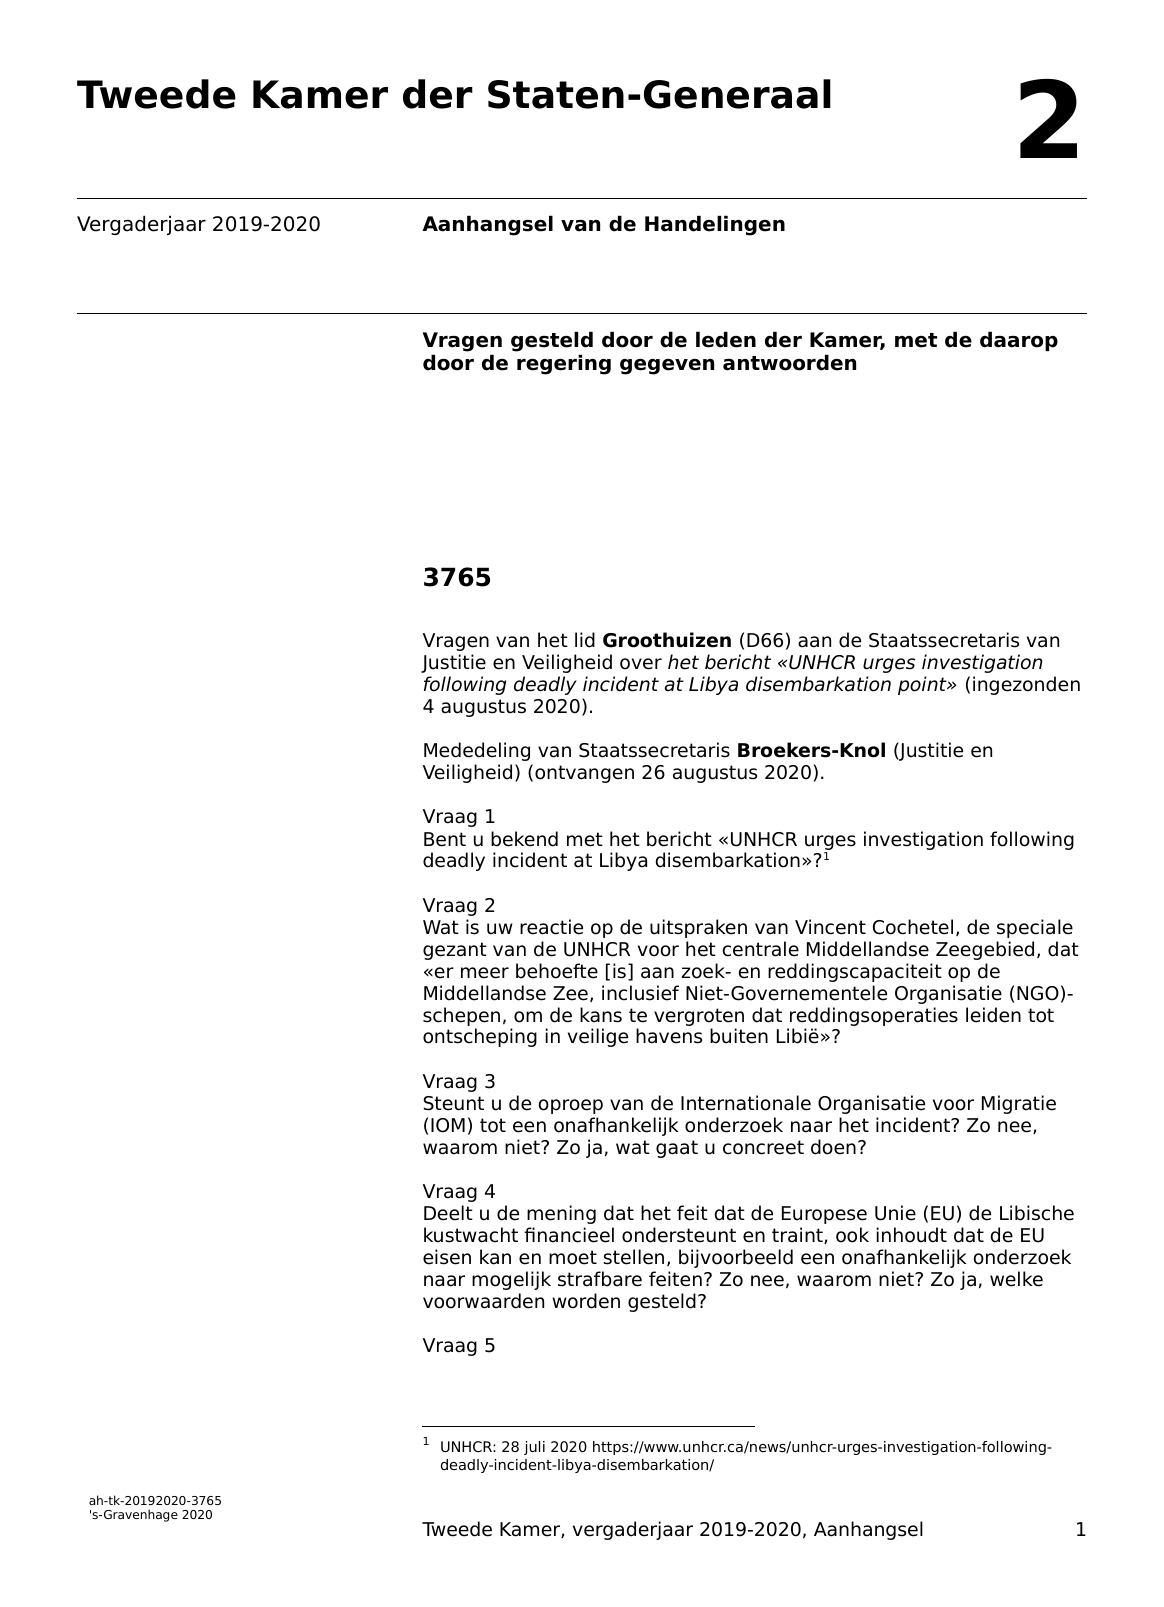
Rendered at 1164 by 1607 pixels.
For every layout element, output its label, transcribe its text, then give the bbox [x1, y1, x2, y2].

text Vraag 2 [422, 894, 1087, 917]
table_cell Aanhangsel van de Handelingen [422, 199, 1087, 313]
text 's-Gravenhage 2020 [88, 1508, 323, 1522]
text UNHCR: 28 juli 2020 https://www.unhcr.ca/news/unhcr-urges-investigation-following-deadly-incident-libya-disembarkation/ [422, 1435, 1087, 1474]
text Steunt u de oproep van de Internationale Organisatie voor Migratie (IOM) tot een onafhankelijk onderzoek naar het incident? Zo nee, waarom niet? Zo ja, wat gaat u concreet doen? [422, 1093, 1087, 1158]
text Vragen van het lid Groothuizen (D66) aan de Staatssecretaris van Justitie en Veiligheid over het bericht «UNHCR urges investigation following deadly incident at Libya disembarkation point» (ingezonden 4 augustus 2020). [422, 630, 1087, 718]
text Bent u bekend met het bericht «UNHCR urges investigation following deadly incident at Libya disembarkation»? [422, 828, 1087, 872]
text ah-tk-20192020-3765 [88, 1494, 323, 1508]
text 3765 [422, 563, 1087, 592]
table_header Tweede Kamer der Staten-Generaal [77, 59, 886, 198]
text Vraag 1 [422, 806, 1087, 828]
text Vraag 5 [422, 1335, 1087, 1357]
table_cell Vragen gesteld door de leden der Kamer, met de daarop door de regering gegeven antwoorden [422, 314, 1087, 375]
table_header 2 [886, 59, 1087, 198]
table_cell Vergaderjaar 2019-2020 [77, 199, 422, 313]
text Vraag 3 [422, 1071, 1087, 1093]
text Mededeling van Staatssecretaris Broekers-Knol (Justitie en Veiligheid) (ontvangen 26 augustus 2020). [422, 740, 1087, 784]
text Wat is uw reactie op de uitspraken van Vincent Cochetel, de speciale gezant van de UNHCR voor het centrale Middellandse Zeegebied, dat «er meer behoefte [is] aan zoek- en reddingscapaciteit op de Middellandse Zee, inclusief Niet-Governementele Organisatie (NGO)-schepen, om de kans te vergroten dat reddingsoperaties leiden tot ontscheping in veilige havens buiten Libië»? [422, 917, 1087, 1048]
table_cell [77, 314, 422, 375]
text Vraag 4 [422, 1181, 1087, 1203]
text Deelt u de mening dat het feit dat de Europese Unie (EU) de Libische kustwacht financieel ondersteunt en traint, ook inhoudt dat de EU eisen kan en moet stellen, bijvoorbeeld een onafhankelijk onderzoek naar mogelijk strafbare feiten? Zo nee, waarom niet? Zo ja, welke voorwaarden worden gesteld? [422, 1203, 1087, 1313]
